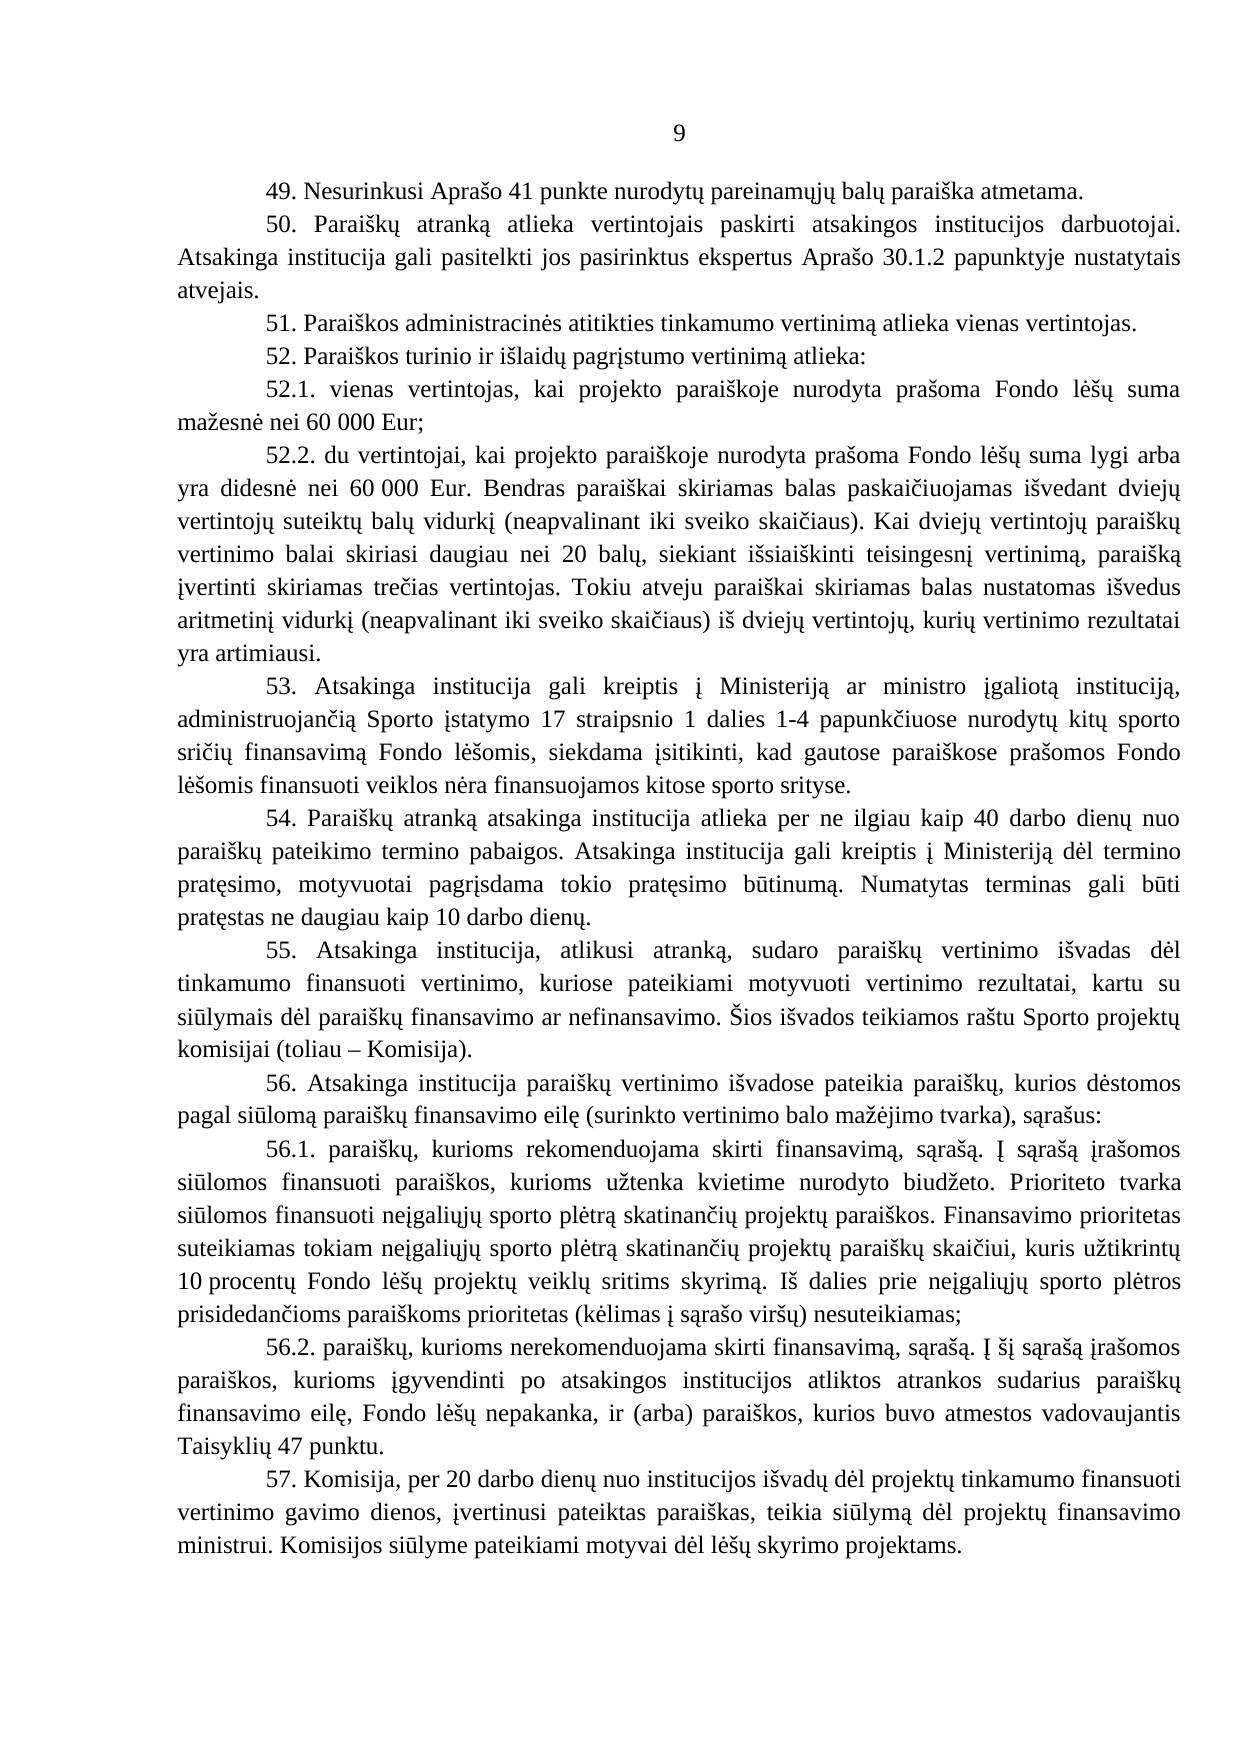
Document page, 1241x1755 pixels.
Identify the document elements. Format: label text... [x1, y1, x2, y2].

text 52.2. du vertintojai, kai projekto paraiškoje nurodyta prašoma Fondo lėšų suma lygi arba yra didesnė nei 60 000 Eur. Bendras paraiškai skiriamas balas paskaičiuojamas išvedant dviejų vertintojų suteiktų balų vidurkį (neapvalinant iki sveiko skaičiaus). Kai dviejų vertintojų paraiškų vertinimo balai skiriasi daugiau nei 20 balų, siekiant išsiaiškinti teisingesnį vertinimą, paraišką įvertinti skiriamas trečias vertintojas. Tokiu atveju paraiškai skiriamas balas nustatomas išvedus aritmetinį vidurkį (neapvalinant iki sveiko skaičiaus) iš dviejų vertintojų, kurių vertinimo rezultatai yra artimiausi. [177, 440, 1182, 667]
text 49. Nesurinkusi Aprašo 41 punkte nurodytų pareinamųjų balų paraiška atmetama. [177, 176, 1182, 205]
text 56.2. paraiškų, kurioms nerekomenduojama skirti finansavimą, sąrašą. Į šį sąrašą įrašomos paraiškos, kurioms įgyvendinti po atsakingos institucijos atliktos atrankos sudarius paraiškų finansavimo eilę, Fondo lėšų nepakanka, ir (arba) paraiškos, kurios buvo atmestos vadovaujantis Taisyklių 47 punktu. [177, 1332, 1182, 1459]
text 56.1. paraiškų, kurioms rekomenduojama skirti finansavimą, sąrašą. Į sąrašą įrašomos siūlomos finansuoti paraiškos, kurioms užtenka kvietime nurodyto biudžeto. Prioriteto tvarka siūlomos finansuoti neįgaliųjų sporto plėtrą skatinančių projektų paraiškos. Finansavimo prioritetas suteikiamas tokiam neįgaliųjų sporto plėtrą skatinančių projektų paraiškų skaičiui, kuris užtikrintų 10 procentų Fondo lėšų projektų veiklų sritims skyrimą. Iš dalies prie neįgaliųjų sporto plėtros prisidedančioms paraiškoms prioritetas (kėlimas į sąrašo viršų) nesuteikiamas; [177, 1134, 1182, 1327]
text 52. Paraiškos turinio ir išlaidų pagrįstumo vertinimą atlieka: [177, 341, 1182, 370]
text 51. Paraiškos administracinės atitikties tinkamumo vertinimą atlieka vienas vertintojas. [177, 308, 1182, 337]
text 52.1. vienas vertintojas, kai projekto paraiškoje nurodyta prašoma Fondo lėšų suma mažesnė nei 60 000 Eur; [177, 374, 1182, 436]
text 54. Paraiškų atranką atsakinga institucija atlieka per ne ilgiau kaip 40 darbo dienų nuo paraiškų pateikimo termino pabaigos. Atsakinga institucija gali kreiptis į Ministeriją dėl termino pratęsimo, motyvuotai pagrįsdama tokio pratęsimo būtinumą. Numatytas terminas gali būti pratęstas ne daugiau kaip 10 darbo dienų. [177, 803, 1182, 931]
text 55. Atsakinga institucija, atlikusi atranką, sudaro paraiškų vertinimo išvadas dėl tinkamumo finansuoti vertinimo, kuriose pateikiami motyvuoti vertinimo rezultatai, kartu su siūlymais dėl paraiškų finansavimo ar nefinansavimo. Šios išvados teikiamos raštu Sporto projektų komisijai (toliau – Komisija). [177, 936, 1182, 1063]
text 57. Komisija, per 20 darbo dienų nuo institucijos išvadų dėl projektų tinkamumo finansuoti vertinimo gavimo dienos, įvertinusi pateiktas paraiškas, teikia siūlymą dėl projektų finansavimo ministrui. Komisijos siūlyme pateikiami motyvai dėl lėšų skyrimo projektams. [177, 1464, 1182, 1559]
text 50. Paraiškų atranką atlieka vertintojais paskirti atsakingos institucijos darbuotojai. Atsakinga institucija gali pasitelkti jos pasirinktus ekspertus Aprašo 30.1.2 papunktyje nustatytais atvejais. [177, 209, 1182, 304]
text 53. Atsakinga institucija gali kreiptis į Ministeriją ar ministro įgaliotą instituciją, administruojančią Sporto įstatymo 17 straipsnio 1 dalies 1-4 papunkčiuose nurodytų kitų sporto sričių finansavimą Fondo lėšomis, siekdama įsitikinti, kad gautose paraiškose prašomos Fondo lėšomis finansuoti veiklos nėra finansuojamos kitose sporto srityse. [177, 671, 1182, 799]
text 56. Atsakinga institucija paraiškų vertinimo išvadose pateikia paraiškų, kurios dėstomos pagal siūlomą paraiškų finansavimo eilę (surinkto vertinimo balo mažėjimo tvarka), sąrašus: [177, 1068, 1182, 1129]
